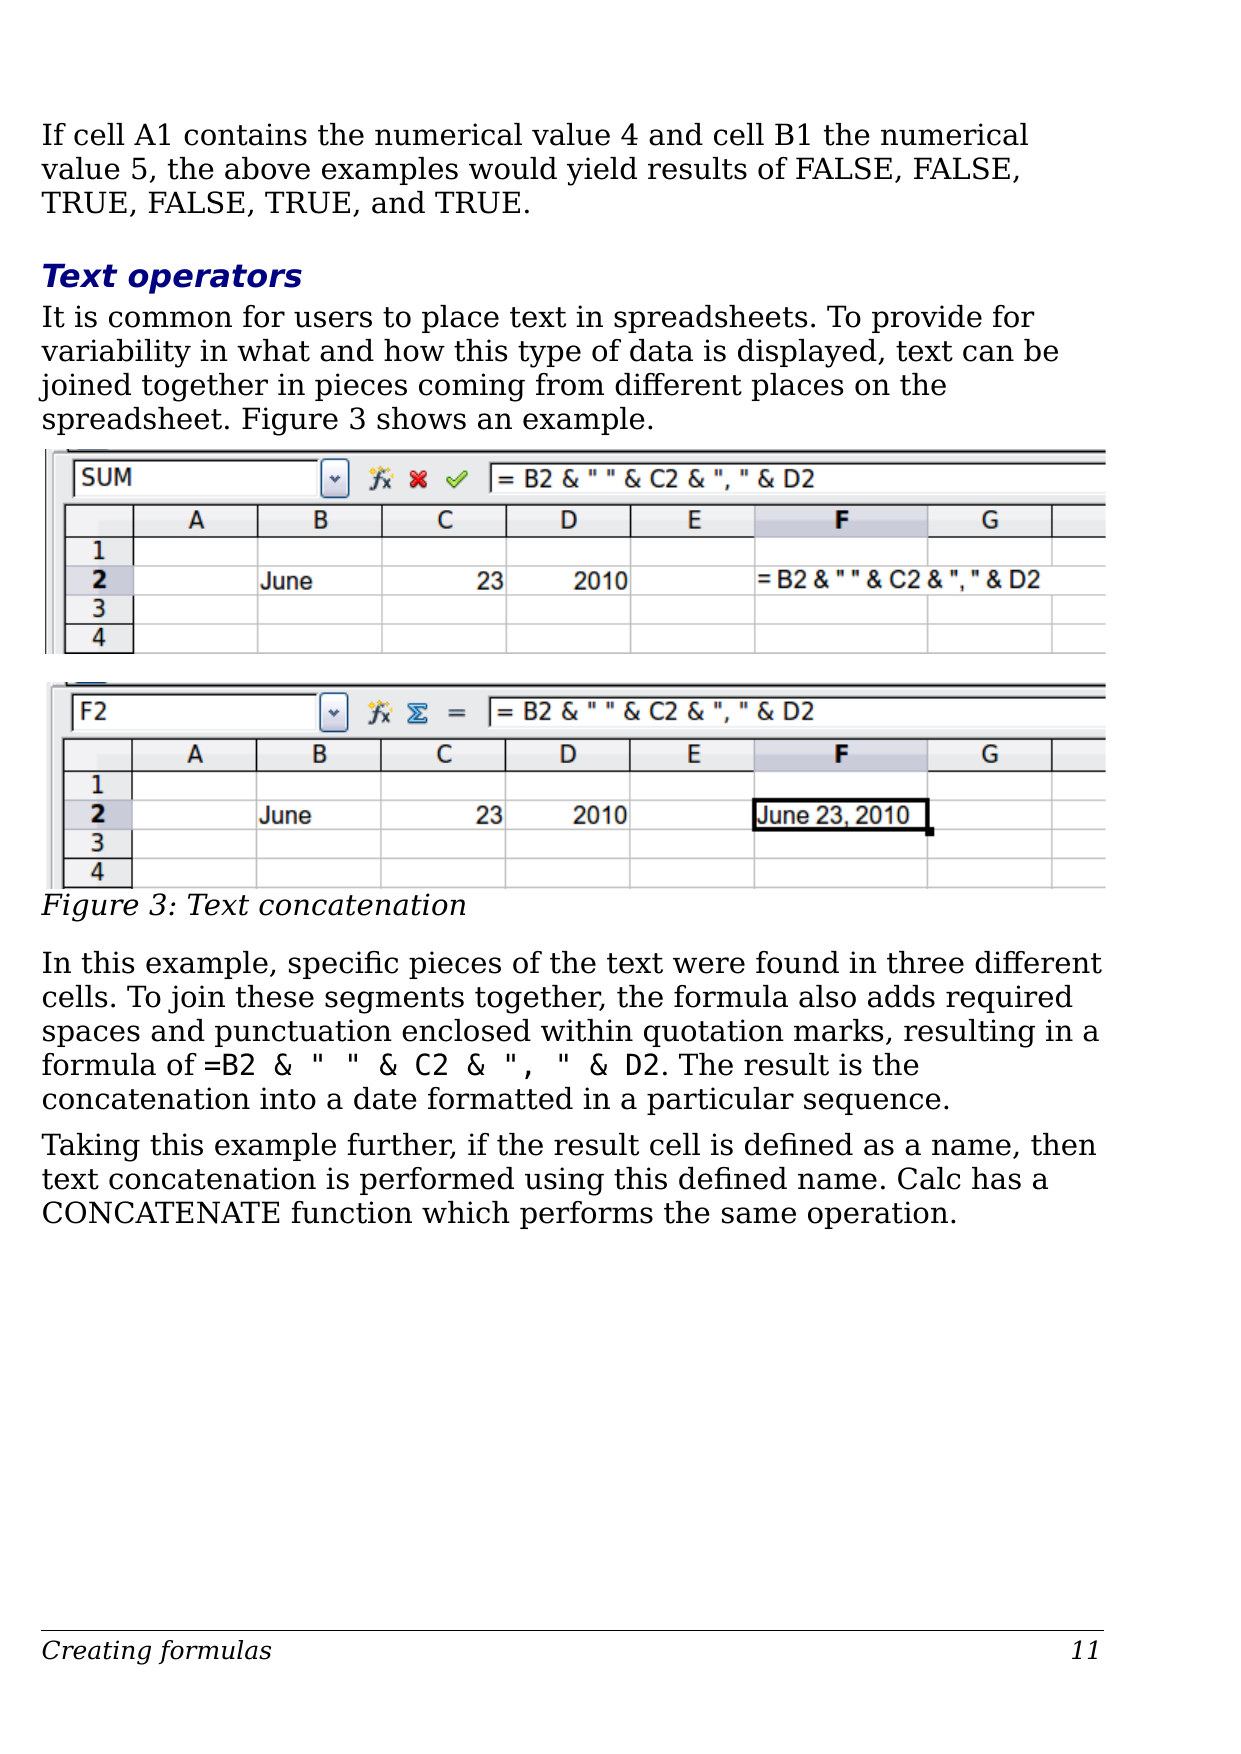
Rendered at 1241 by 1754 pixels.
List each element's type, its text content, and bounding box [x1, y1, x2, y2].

text Figure 3: Text concatenation [41, 888, 1104, 922]
picture [45, 682, 1106, 889]
picture [45, 449, 1106, 654]
table_cell [45, 654, 1106, 682]
text Taking this example further, if the result cell is defined as a name, then text concatenation is performed using this defined name. Calc has a CONCATENATE function which performs the same operation. [41, 1129, 1104, 1231]
text It is common for users to place text in spreadsheets. To provide for variability in what and how this type of data is displayed, text can be joined together in pieces coming from different places on the spreadsheet. Figure 3 shows an example. [41, 301, 1104, 437]
text If cell A1 contains the numerical value 4 and cell B1 the numerical value 5, the above examples would yield results of FALSE, FALSE, TRUE, FALSE, TRUE, and TRUE. [41, 118, 1104, 220]
subtitle Text operators [41, 257, 1104, 294]
text In this example, specific pieces of the text were found in three different cells. To join these segments together, the formula also adds required spaces and punctuation enclosed within quotation marks, resulting in a formula of =B2 & " " & C2 & ", " & D2. The result is the concatenation into a date formatted in a particular sequence. [41, 946, 1104, 1116]
